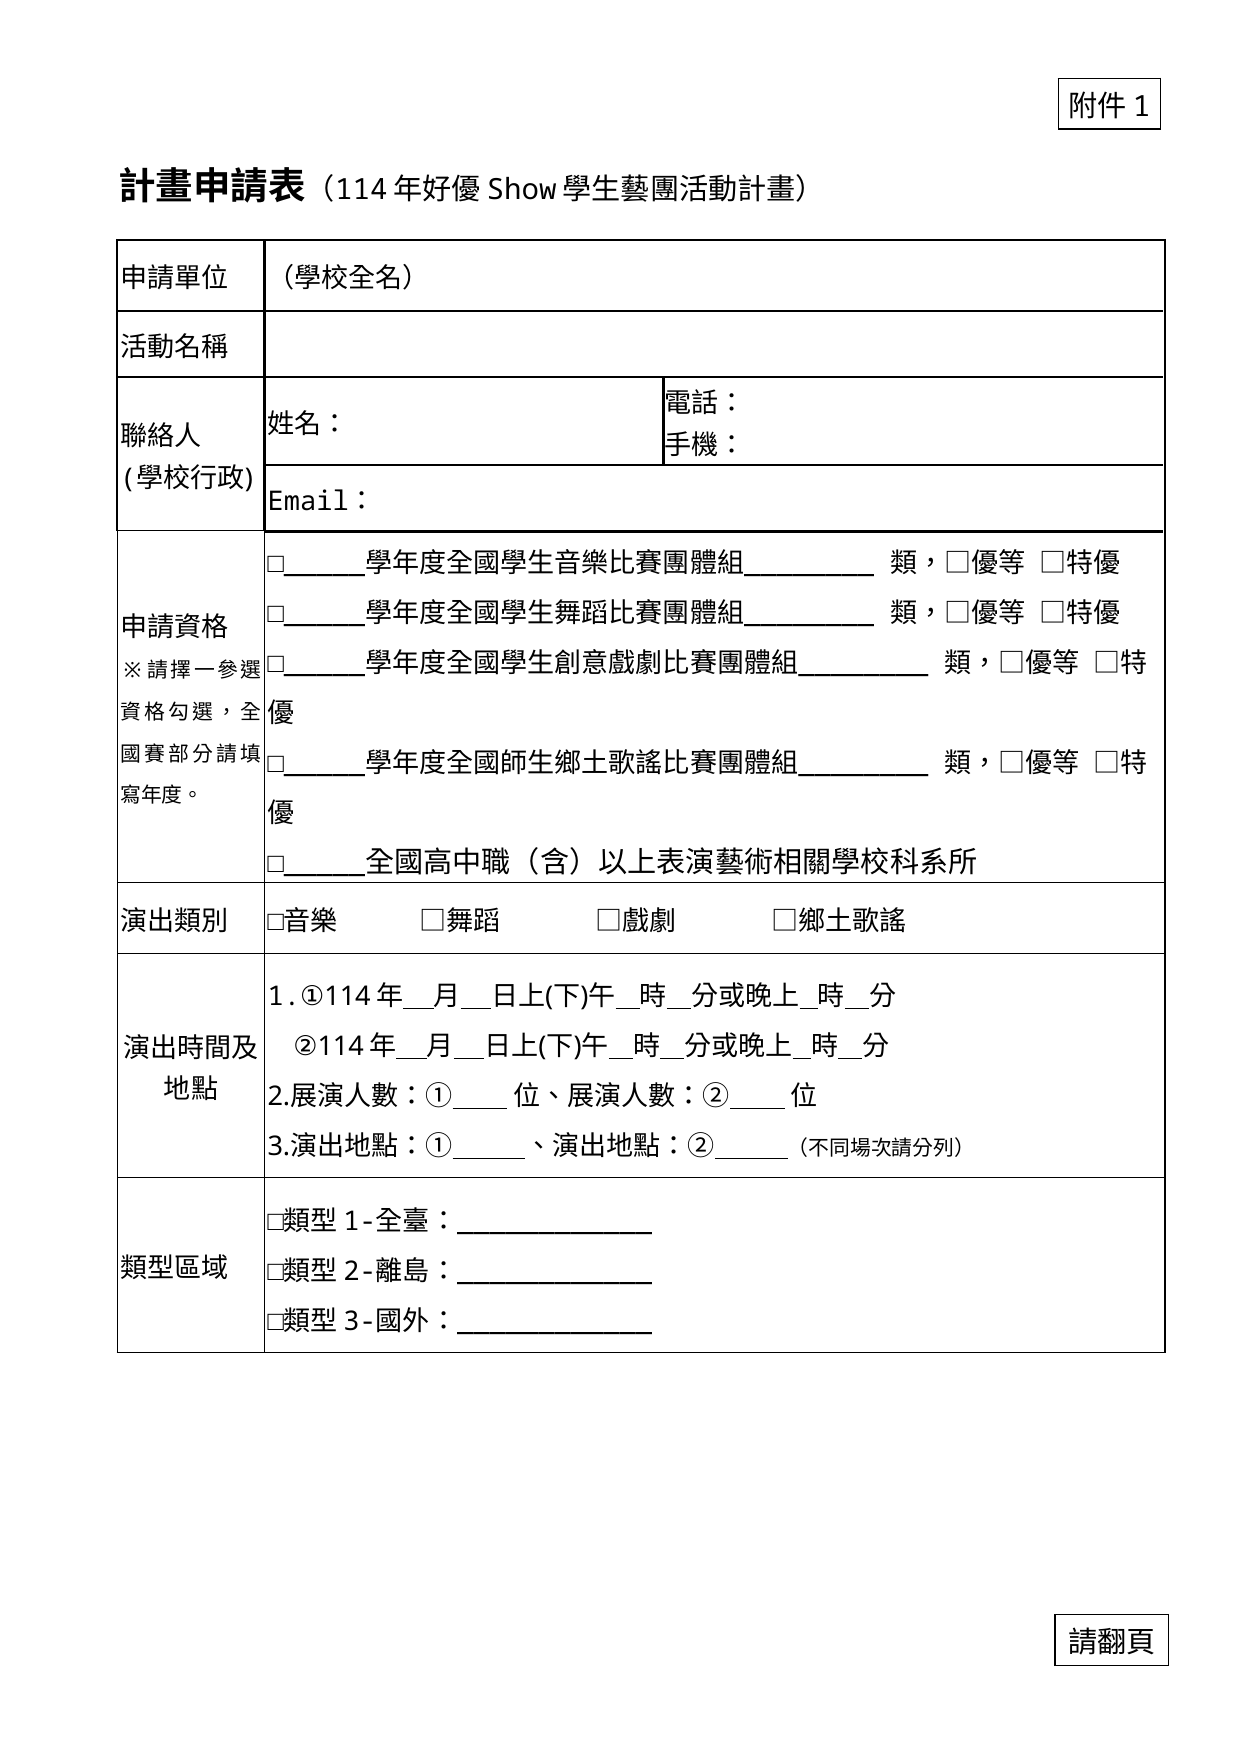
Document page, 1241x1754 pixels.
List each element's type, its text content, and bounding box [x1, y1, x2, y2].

table_cell □音樂 □舞蹈 □戲劇 □鄉土歌謠 [265, 883, 1164, 952]
table_cell [266, 310, 1164, 376]
table_header 申請單位 [1056, 1615, 1168, 1665]
table_cell 演出時間及地點 [118, 954, 264, 1177]
table_cell 聯絡人 (學校行政) [118, 378, 263, 530]
table_cell 姓名： [266, 378, 662, 463]
table_header （學校全名） [266, 241, 1164, 309]
table_cell 電話： 手機： [665, 376, 1164, 463]
table_cell 類型區域 [118, 1178, 264, 1352]
table_cell 演出類別 [118, 883, 264, 952]
table_cell Email： [266, 464, 1164, 530]
text 附件1 [1059, 82, 1160, 125]
text 計畫申請表（114年好優Show學生藝團活動計畫） [118, 156, 1122, 210]
table_header 申請單位 [118, 241, 263, 309]
table_cell 1.①114年 月 日上(下)午 時 分或晚上 時 分 ②114年 月 日上(下)午 時 分或晚上 時 分 2.展演人數：① 位、展演人數：② 位 3.演出地點：① 、演出地點：② （不同場次請分列） [265, 954, 1164, 1177]
table_cell □_____學年度全國學生音樂比賽團體組________ 類，□優等 □特優 □_____學年度全國學生舞蹈比賽團體組________ 類，□優等 □特優 □_____學年度全國學生創意戲劇比賽團體組________ 類，□優等 □特優 □_____學年度全國師生鄉土歌謠比賽團體組________ 類，□優等 □特優 □_____全國高中職（含）以上表演藝術相關學校科系所 [265, 530, 1164, 882]
table_cell □類型1-全臺：____________ □類型2-離島：____________ □類型3-國外：____________ [265, 1178, 1164, 1352]
table_cell 活動名稱 [118, 312, 263, 376]
table_cell 申請資格 ※請擇一參選資格勾選，全國賽部分請填寫年度。 [118, 531, 264, 882]
